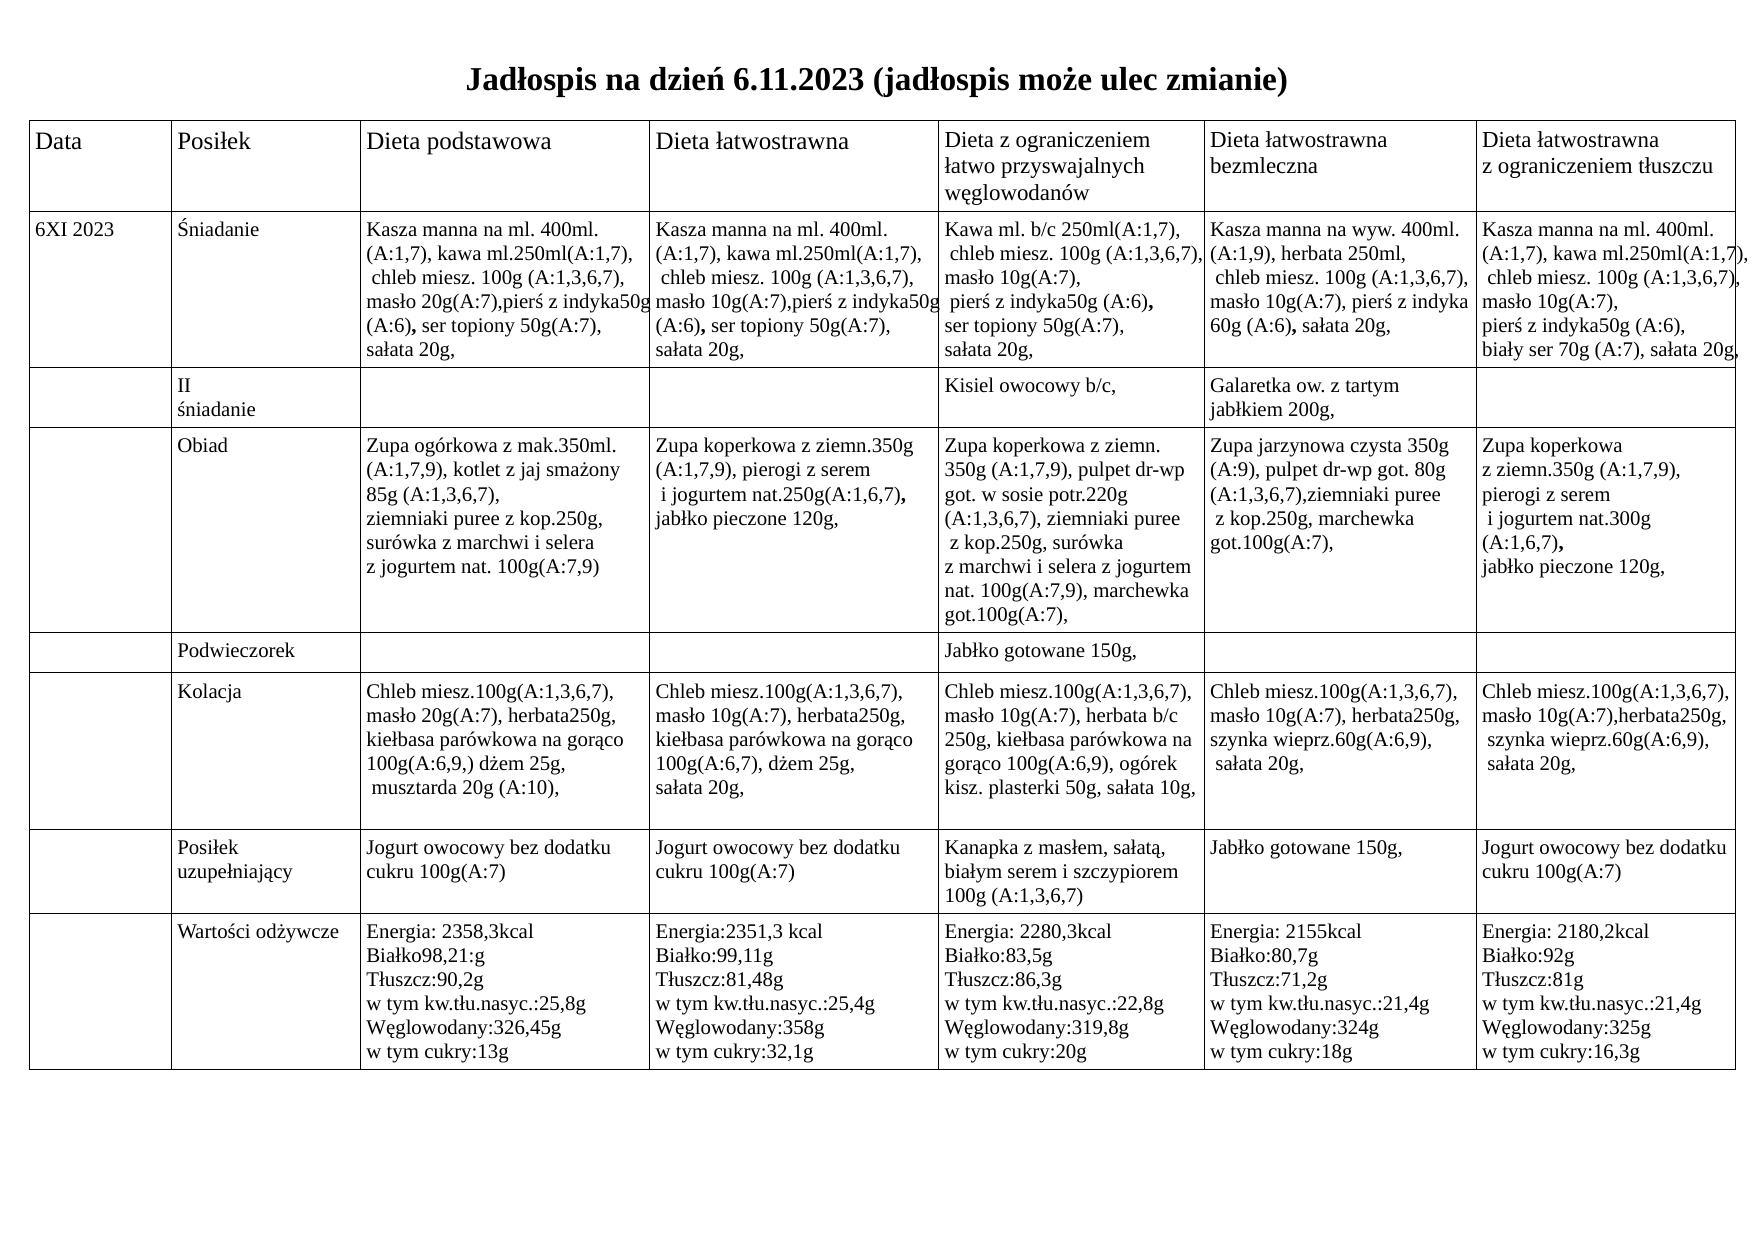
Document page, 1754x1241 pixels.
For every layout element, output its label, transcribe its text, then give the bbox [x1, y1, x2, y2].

table_cell Kasza manna na wyw. 400ml. (A:1,9), herbata 250ml, chleb miesz. 100g (A:1,3,6,7), masło 10g(A:7), pierś z indyka 60g (A:6), sałata 20g, [1205, 212, 1476, 367]
table_cell Zupa jarzynowa czysta 350g (A:9), pulpet dr-wp got. 80g (A:1,3,6,7),ziemniaki puree z kop.250g, marchewka got.100g(A:7), [1205, 428, 1476, 632]
table_cell Energia: 2180,2kcal Białko:92g Tłuszcz:81g w tym kw.tłu.nasyc.:21,4g Węglowodany:325g w tym cukry:16,3g [1477, 914, 1735, 1069]
table_cell Energia:2351,3 kcal Białko:99,11g Tłuszcz:81,48g w tym kw.tłu.nasyc.:25,4g Węglowodany:358g w tym cukry:32,1g [650, 914, 938, 1069]
table_cell [650, 368, 938, 427]
table_cell II śniadanie [172, 368, 360, 427]
table_cell Zupa koperkowa z ziemn. 350g (A:1,7,9), pulpet dr-wp got. w sosie potr.220g (A:1,3,6,7), ziemniaki puree z kop.250g, surówka z marchwi i selera z jogurtem nat. 100g(A:7,9), marchewka got.100g(A:7), [939, 428, 1204, 632]
table_cell Jabłko gotowane 150g, [1205, 830, 1476, 913]
table_cell [361, 368, 649, 427]
table_header Dieta łatwostrawna z ograniczeniem tłuszczu [1477, 121, 1735, 211]
table_header Posiłek [172, 121, 360, 211]
table_cell Jogurt owocowy bez dodatku cukru 100g(A:7) [650, 830, 938, 913]
table_cell Kawa ml. b/c 250ml(A:1,7), chleb miesz. 100g (A:1,3,6,7), masło 10g(A:7), pierś z indyka50g (A:6), ser topiony 50g(A:7), sałata 20g, [939, 212, 1204, 367]
table_cell Kolacja [172, 673, 360, 829]
table_cell Podwieczorek [172, 633, 360, 672]
table_cell [30, 914, 171, 1069]
table_header Dieta z ograniczeniem łatwo przyswajalnych węglowodanów [939, 121, 1204, 211]
table_header Dieta podstawowa [361, 121, 649, 211]
table_header Data [30, 121, 171, 211]
table_cell Zupa koperkowa z ziemn.350g (A:1,7,9), pierogi z serem i jogurtem nat.300g (A:1,6,7), jabłko pieczone 120g, [1477, 428, 1735, 632]
table_cell Śniadanie [172, 212, 360, 367]
table_cell Chleb miesz.100g(A:1,3,6,7), masło 10g(A:7),herbata250g, szynka wieprz.60g(A:6,9), sałata 20g, [1477, 673, 1735, 829]
table_cell Chleb miesz.100g(A:1,3,6,7), masło 20g(A:7), herbata250g, kiełbasa parówkowa na gorąco 100g(A:6,9,) dżem 25g, musztarda 20g (A:10), [361, 673, 649, 829]
table_cell [1477, 633, 1735, 672]
table_cell Chleb miesz.100g(A:1,3,6,7), masło 10g(A:7), herbata250g, szynka wieprz.60g(A:6,9), sałata 20g, [1205, 673, 1476, 829]
table_cell [30, 830, 171, 913]
table_header Dieta łatwostrawna [650, 121, 938, 211]
table_cell [30, 368, 171, 427]
table_cell [30, 633, 171, 672]
table_cell 6XI 2023 [30, 212, 171, 367]
table_cell Galaretka ow. z tartym jabłkiem 200g, [1205, 368, 1476, 427]
table_cell Kasza manna na ml. 400ml. (A:1,7), kawa ml.250ml(A:1,7), chleb miesz. 100g (A:1,3,6,7), masło 10g(A:7),pierś z indyka50g (A:6), ser topiony 50g(A:7), sałata 20g, [650, 212, 938, 367]
table_cell Wartości odżywcze [172, 914, 360, 1069]
table_cell Chleb miesz.100g(A:1,3,6,7), masło 10g(A:7), herbata250g, kiełbasa parówkowa na gorąco 100g(A:6,7), dżem 25g, sałata 20g, [650, 673, 938, 829]
table_cell Obiad [172, 428, 360, 632]
table_cell Chleb miesz.100g(A:1,3,6,7), masło 10g(A:7), herbata b/c 250g, kiełbasa parówkowa na gorąco 100g(A:6,9), ogórek kisz. plasterki 50g, sałata 10g, [939, 673, 1204, 829]
table_cell [1205, 633, 1476, 672]
table_cell Kasza manna na ml. 400ml. (A:1,7), kawa ml.250ml(A:1,7), chleb miesz. 100g (A:1,3,6,7), masło 20g(A:7),pierś z indyka50g (A:6), ser topiony 50g(A:7), sałata 20g, [361, 212, 649, 367]
table_cell Energia: 2280,3kcal Białko:83,5g Tłuszcz:86,3g w tym kw.tłu.nasyc.:22,8g Węglowodany:319,8g w tym cukry:20g [939, 914, 1204, 1069]
table_cell [361, 633, 649, 672]
table_cell Zupa koperkowa z ziemn.350g (A:1,7,9), pierogi z serem i jogurtem nat.250g(A:1,6,7), jabłko pieczone 120g, [650, 428, 938, 632]
table_cell Kanapka z masłem, sałatą, białym serem i szczypiorem 100g (A:1,3,6,7) [939, 830, 1204, 913]
table_cell Energia: 2358,3kcal Białko98,21:g Tłuszcz:90,2g w tym kw.tłu.nasyc.:25,8g Węglowodany:326,45g w tym cukry:13g [361, 914, 649, 1069]
table_cell Energia: 2155kcal Białko:80,7g Tłuszcz:71,2g w tym kw.tłu.nasyc.:21,4g Węglowodany:324g w tym cukry:18g [1205, 914, 1476, 1069]
table_cell Zupa ogórkowa z mak.350ml.(A:1,7,9), kotlet z jaj smażony 85g (A:1,3,6,7), ziemniaki puree z kop.250g, surówka z marchwi i selera z jogurtem nat. 100g(A:7,9) [361, 428, 649, 632]
table_cell [30, 428, 171, 632]
text Jadłospis na dzień 6.11.2023 (jadłospis może ulec zmianie) [29, 59, 1724, 97]
table_cell Jogurt owocowy bez dodatku cukru 100g(A:7) [361, 830, 649, 913]
table_cell Jogurt owocowy bez dodatku cukru 100g(A:7) [1477, 830, 1735, 913]
table_cell Kasza manna na ml. 400ml. (A:1,7), kawa ml.250ml(A:1,7), chleb miesz. 100g (A:1,3,6,7), masło 10g(A:7), pierś z indyka50g (A:6), biały ser 70g (A:7), sałata 20g, [1477, 212, 1735, 367]
table_cell [1477, 368, 1735, 427]
table_cell [30, 673, 171, 829]
table_cell [650, 633, 938, 672]
table_cell Jabłko gotowane 150g, [939, 633, 1204, 672]
table_cell Kisiel owocowy b/c, [939, 368, 1204, 427]
table_header Dieta łatwostrawna bezmleczna [1205, 121, 1476, 211]
table_cell Posiłek uzupełniający [172, 830, 360, 913]
